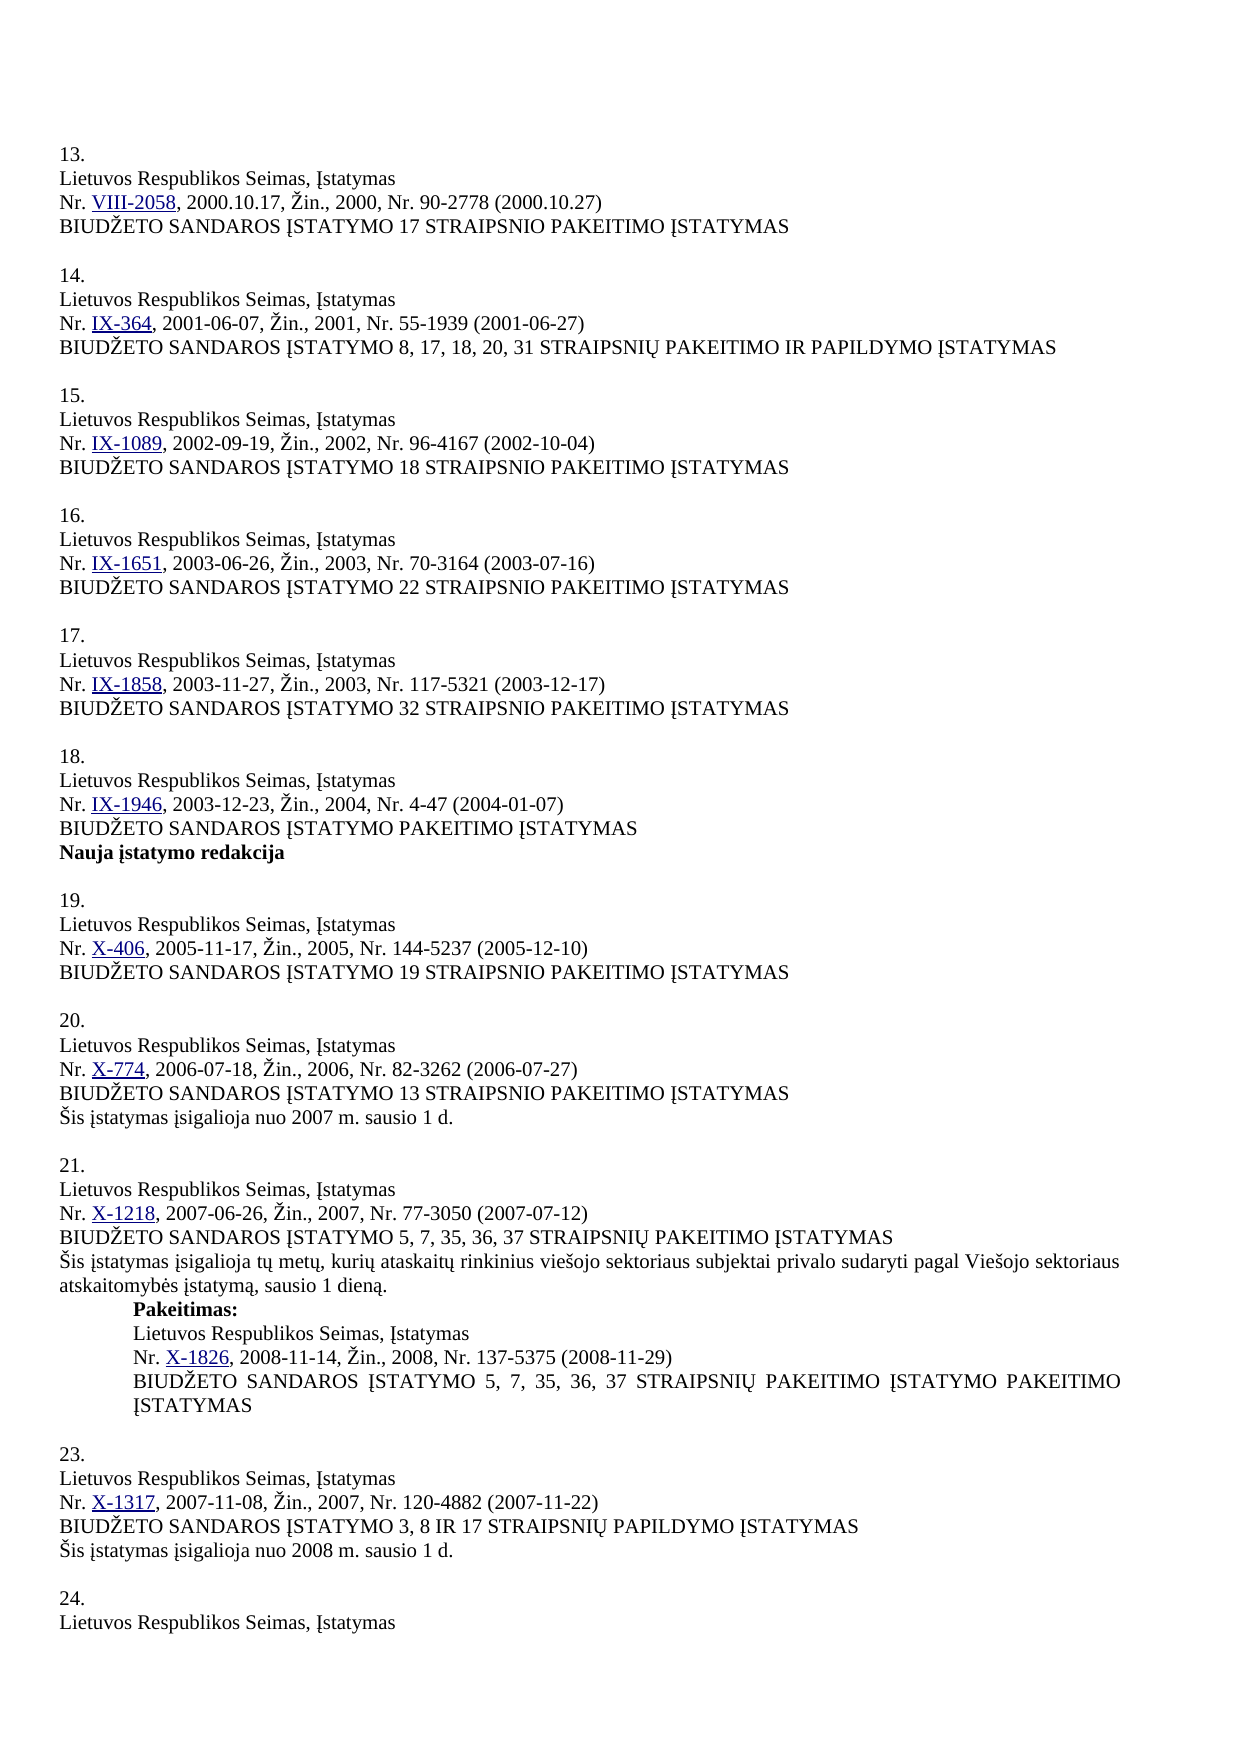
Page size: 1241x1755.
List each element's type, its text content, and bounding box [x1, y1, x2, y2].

text 21. [59, 1153, 1122, 1177]
text Lietuvos Respublikos Seimas, Įstatymas [59, 768, 1122, 792]
text BIUDŽETO SANDAROS ĮSTATYMO 19 STRAIPSNIO PAKEITIMO ĮSTATYMAS [59, 960, 1122, 984]
text Šis įstatymas įsigalioja tų metų, kurių ataskaitų rinkinius viešojo sektoriaus subjektai privalo sudaryti pagal Viešojo sektoriaus atskaitomybės įstatymą, sausio 1 dieną. [59, 1249, 1122, 1297]
text Nr. X-406, 2005-11-17, Žin., 2005, Nr. 144-5237 (2005-12-10) [59, 936, 1122, 960]
text Šis įstatymas įsigalioja nuo 2007 m. sausio 1 d. [59, 1105, 1122, 1129]
text Nr. IX-364, 2001-06-07, Žin., 2001, Nr. 55-1939 (2001-06-27) [59, 311, 1122, 335]
text Lietuvos Respublikos Seimas, Įstatymas [59, 1177, 1122, 1201]
text Nr. X-1826, 2008-11-14, Žin., 2008, Nr. 137-5375 (2008-11-29) [59, 1345, 1122, 1369]
text Nauja įstatymo redakcija [59, 840, 1122, 864]
text 24. [59, 1586, 1122, 1610]
text 14. [59, 262, 1122, 287]
text BIUDŽETO SANDAROS ĮSTATYMO 18 STRAIPSNIO PAKEITIMO ĮSTATYMAS [59, 455, 1122, 479]
text Lietuvos Respublikos Seimas, Įstatymas [59, 1032, 1122, 1057]
text BIUDŽETO SANDAROS ĮSTATYMO 22 STRAIPSNIO PAKEITIMO ĮSTATYMAS [59, 575, 1122, 599]
text BIUDŽETO SANDAROS ĮSTATYMO 17 STRAIPSNIO PAKEITIMO ĮSTATYMAS [59, 214, 1122, 238]
text Nr. IX-1651, 2003-06-26, Žin., 2003, Nr. 70-3164 (2003-07-16) [59, 551, 1122, 575]
text BIUDŽETO SANDAROS ĮSTATYMO 3, 8 IR 17 STRAIPSNIŲ PAPILDYMO ĮSTATYMAS [59, 1514, 1122, 1538]
text Nr. X-1317, 2007-11-08, Žin., 2007, Nr. 120-4882 (2007-11-22) [59, 1490, 1122, 1514]
text 19. [59, 888, 1122, 912]
text Lietuvos Respublikos Seimas, Įstatymas [59, 912, 1122, 936]
text BIUDŽETO SANDAROS ĮSTATYMO 13 STRAIPSNIO PAKEITIMO ĮSTATYMAS [59, 1081, 1122, 1105]
text Lietuvos Respublikos Seimas, Įstatymas [59, 1466, 1122, 1490]
text Nr. X-774, 2006-07-18, Žin., 2006, Nr. 82-3262 (2006-07-27) [59, 1057, 1122, 1081]
text Nr. VIII-2058, 2000.10.17, Žin., 2000, Nr. 90-2778 (2000.10.27) [59, 190, 1122, 214]
text BIUDŽETO SANDAROS ĮSTATYMO 5, 7, 35, 36, 37 STRAIPSNIŲ PAKEITIMO ĮSTATYMAS [59, 1225, 1122, 1249]
text 18. [59, 744, 1122, 768]
text BIUDŽETO SANDAROS ĮSTATYMO PAKEITIMO ĮSTATYMAS [59, 816, 1122, 840]
text Lietuvos Respublikos Seimas, Įstatymas [59, 1321, 1122, 1345]
text 23. [59, 1442, 1122, 1466]
text Pakeitimas: [59, 1297, 1122, 1321]
text BIUDŽETO SANDAROS ĮSTATYMO 32 STRAIPSNIO PAKEITIMO ĮSTATYMAS [59, 696, 1122, 720]
text Nr. IX-1089, 2002-09-19, Žin., 2002, Nr. 96-4167 (2002-10-04) [59, 431, 1122, 455]
text BIUDŽETO SANDAROS ĮSTATYMO 8, 17, 18, 20, 31 STRAIPSNIŲ PAKEITIMO IR PAPILDYMO ĮSTATYMAS [59, 335, 1122, 359]
text Nr. X-1218, 2007-06-26, Žin., 2007, Nr. 77-3050 (2007-07-12) [59, 1201, 1122, 1225]
text 16. [59, 503, 1122, 527]
text Nr. IX-1946, 2003-12-23, Žin., 2004, Nr. 4-47 (2004-01-07) [59, 792, 1122, 816]
text Lietuvos Respublikos Seimas, Įstatymas [59, 647, 1122, 672]
text Lietuvos Respublikos Seimas, Įstatymas [59, 1610, 1122, 1634]
text Lietuvos Respublikos Seimas, Įstatymas [59, 527, 1122, 551]
text 15. [59, 383, 1122, 407]
text Lietuvos Respublikos Seimas, Įstatymas [59, 287, 1122, 311]
text Lietuvos Respublikos Seimas, Įstatymas [59, 407, 1122, 431]
text 13. [59, 142, 1122, 166]
text Nr. IX-1858, 2003-11-27, Žin., 2003, Nr. 117-5321 (2003-12-17) [59, 672, 1122, 696]
text Šis įstatymas įsigalioja nuo 2008 m. sausio 1 d. [59, 1538, 1122, 1562]
text BIUDŽETO SANDAROS ĮSTATYMO 5, 7, 35, 36, 37 STRAIPSNIŲ PAKEITIMO ĮSTATYMO PAKEITIMO ĮSTATYMAS [133, 1369, 1122, 1417]
text 20. [59, 1008, 1122, 1032]
text Lietuvos Respublikos Seimas, Įstatymas [59, 166, 1122, 190]
text 17. [59, 623, 1122, 647]
